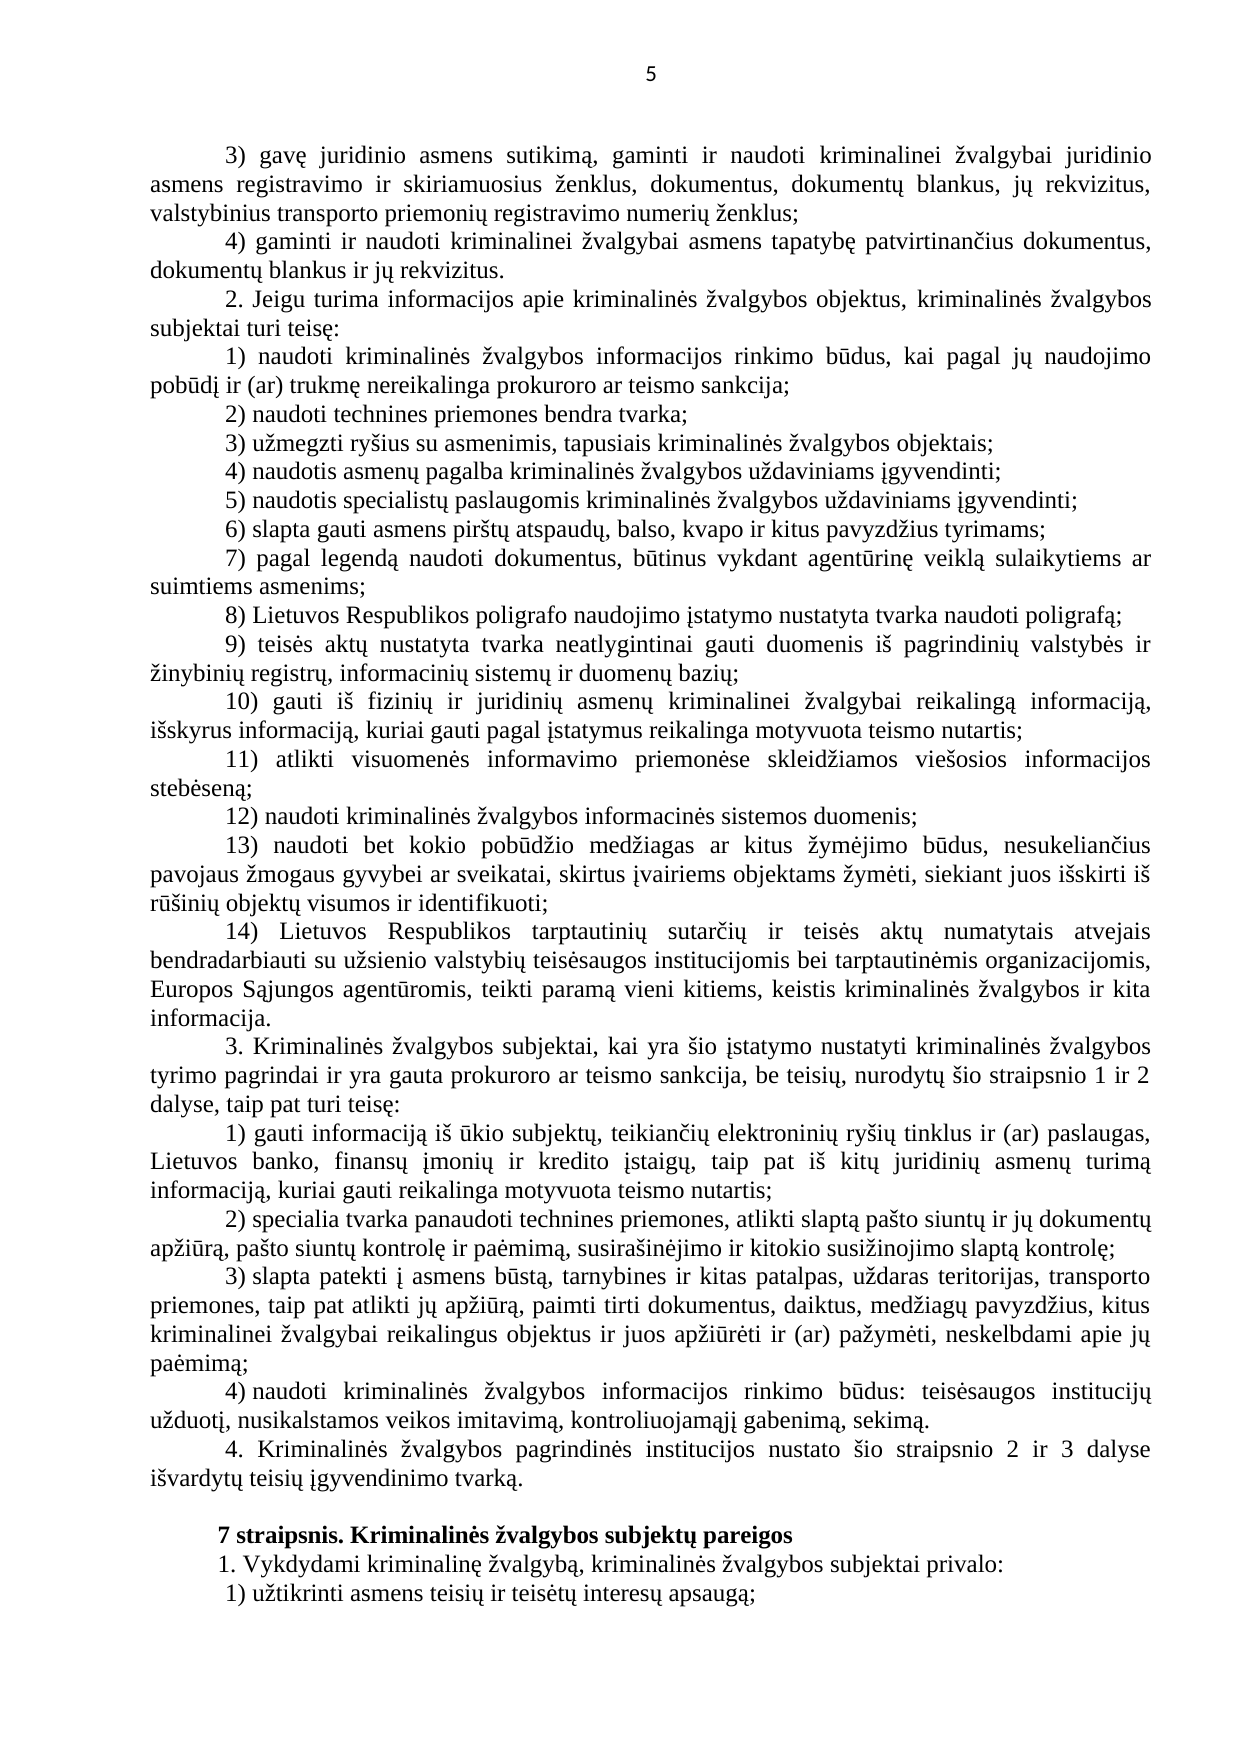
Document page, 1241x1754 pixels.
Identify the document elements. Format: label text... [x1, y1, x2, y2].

text 4) naudotis asmenų pagalba kriminalinės žvalgybos uždaviniams įgyvendinti; [150, 456, 1152, 485]
text 2. Jeigu turima informacijos apie kriminalinės žvalgybos objektus, kriminalinės žvalgybos subjektai turi teisę: [150, 284, 1152, 341]
text 1) gauti informaciją iš ūkio subjektų, teikiančių elektroninių ryšių tinklus ir (ar) paslaugas, Lietuvos banko, finansų įmonių ir kredito įstaigų, taip pat iš kitų juridinių asmenų turimą informaciją, kuriai gauti reikalinga motyvuota teismo nutartis; [150, 1118, 1152, 1204]
text 3) gavę juridinio asmens sutikimą, gaminti ir naudoti kriminalinei žvalgybai juridinio asmens registravimo ir skiriamuosius ženklus, dokumentus, dokumentų blankus, jų rekvizitus, valstybinius transporto priemonių registravimo numerių ženklus; [150, 140, 1152, 226]
text 3) užmegzti ryšius su asmenimis, tapusiais kriminalinės žvalgybos objektais; [150, 428, 1152, 456]
text 11) atlikti visuomenės informavimo priemonėse skleidžiamos viešosios informacijos stebėseną; [150, 744, 1152, 801]
text 7) pagal legendą naudoti dokumentus, būtinus vykdant agentūrinę veiklą sulaikytiems ar suimtiems asmenims; [150, 543, 1152, 600]
text 4) naudoti kriminalinės žvalgybos informacijos rinkimo būdus: teisėsaugos institucijų užduotį, nusikalstamos veikos imitavimą, kontroliuojamąjį gabenimą, sekimą. [150, 1376, 1152, 1434]
text 2) specialia tvarka panaudoti technines priemones, atlikti slaptą pašto siuntų ir jų dokumentų apžiūrą, pašto siuntų kontrolę ir paėmimą, susirašinėjimo ir kitokio susižinojimo slaptą kontrolę; [150, 1204, 1152, 1261]
text 1) naudoti kriminalinės žvalgybos informacijos rinkimo būdus, kai pagal jų naudojimo pobūdį ir (ar) trukmę nereikalinga prokuroro ar teismo sankcija; [150, 341, 1152, 399]
text 1. Vykdydami kriminalinę žvalgybą, kriminalinės žvalgybos subjektai privalo: [150, 1549, 1152, 1578]
text 8) Lietuvos Respublikos poligrafo naudojimo įstatymo nustatyta tvarka naudoti poligrafą; [150, 600, 1152, 629]
text 3) slapta patekti į asmens būstą, tarnybines ir kitas patalpas, uždaras teritorijas, transporto priemones, taip pat atlikti jų apžiūrą, paimti tirti dokumentus, daiktus, medžiagų pavyzdžius, kitus kriminalinei žvalgybai reikalingus objektus ir juos apžiūrėti ir (ar) pažymėti, neskelbdami apie jų paėmimą; [150, 1261, 1152, 1376]
text 6) slapta gauti asmens pirštų atspaudų, balso, kvapo ir kitus pavyzdžius tyrimams; [150, 514, 1152, 543]
text 4. Kriminalinės žvalgybos pagrindinės institucijos nustato šio straipsnio 2 ir 3 dalyse išvardytų teisių įgyvendinimo tvarką. [150, 1434, 1152, 1491]
text 10) gauti iš fizinių ir juridinių asmenų kriminalinei žvalgybai reikalingą informaciją, išskyrus informaciją, kuriai gauti pagal įstatymus reikalinga motyvuota teismo nutartis; [150, 686, 1152, 744]
text 9) teisės aktų nustatyta tvarka neatlygintinai gauti duomenis iš pagrindinių valstybės ir žinybinių registrų, informacinių sistemų ir duomenų bazių; [150, 629, 1152, 686]
text 14) Lietuvos Respublikos tarptautinių sutarčių ir teisės aktų numatytais atvejais bendradarbiauti su užsienio valstybių teisėsaugos institucijomis bei tarptautinėmis organizacijomis, Europos Sąjungos agentūromis, teikti paramą vieni kitiems, keistis kriminalinės žvalgybos ir kita informacija. [150, 916, 1152, 1031]
text 2) naudoti technines priemones bendra tvarka; [150, 399, 1152, 428]
text 13) naudoti bet kokio pobūdžio medžiagas ar kitus žymėjimo būdus, nesukeliančius pavojaus žmogaus gyvybei ar sveikatai, skirtus įvairiems objektams žymėti, siekiant juos išskirti iš rūšinių objektų visumos ir identifikuoti; [150, 830, 1152, 916]
text 5) naudotis specialistų paslaugomis kriminalinės žvalgybos uždaviniams įgyvendinti; [150, 485, 1152, 514]
text 1) užtikrinti asmens teisių ir teisėtų interesų apsaugą; [150, 1578, 1152, 1606]
text 12) naudoti kriminalinės žvalgybos informacinės sistemos duomenis; [150, 801, 1152, 830]
text 4) gaminti ir naudoti kriminalinei žvalgybai asmens tapatybę patvirtinančius dokumentus, dokumentų blankus ir jų rekvizitus. [150, 226, 1152, 284]
text 7 straipsnis. Kriminalinės žvalgybos subjektų pareigos [150, 1520, 1152, 1549]
text 3. Kriminalinės žvalgybos subjektai, kai yra šio įstatymo nustatyti kriminalinės žvalgybos tyrimo pagrindai ir yra gauta prokuroro ar teismo sankcija, be teisių, nurodytų šio straipsnio 1 ir 2 dalyse, taip pat turi teisę: [150, 1031, 1152, 1118]
